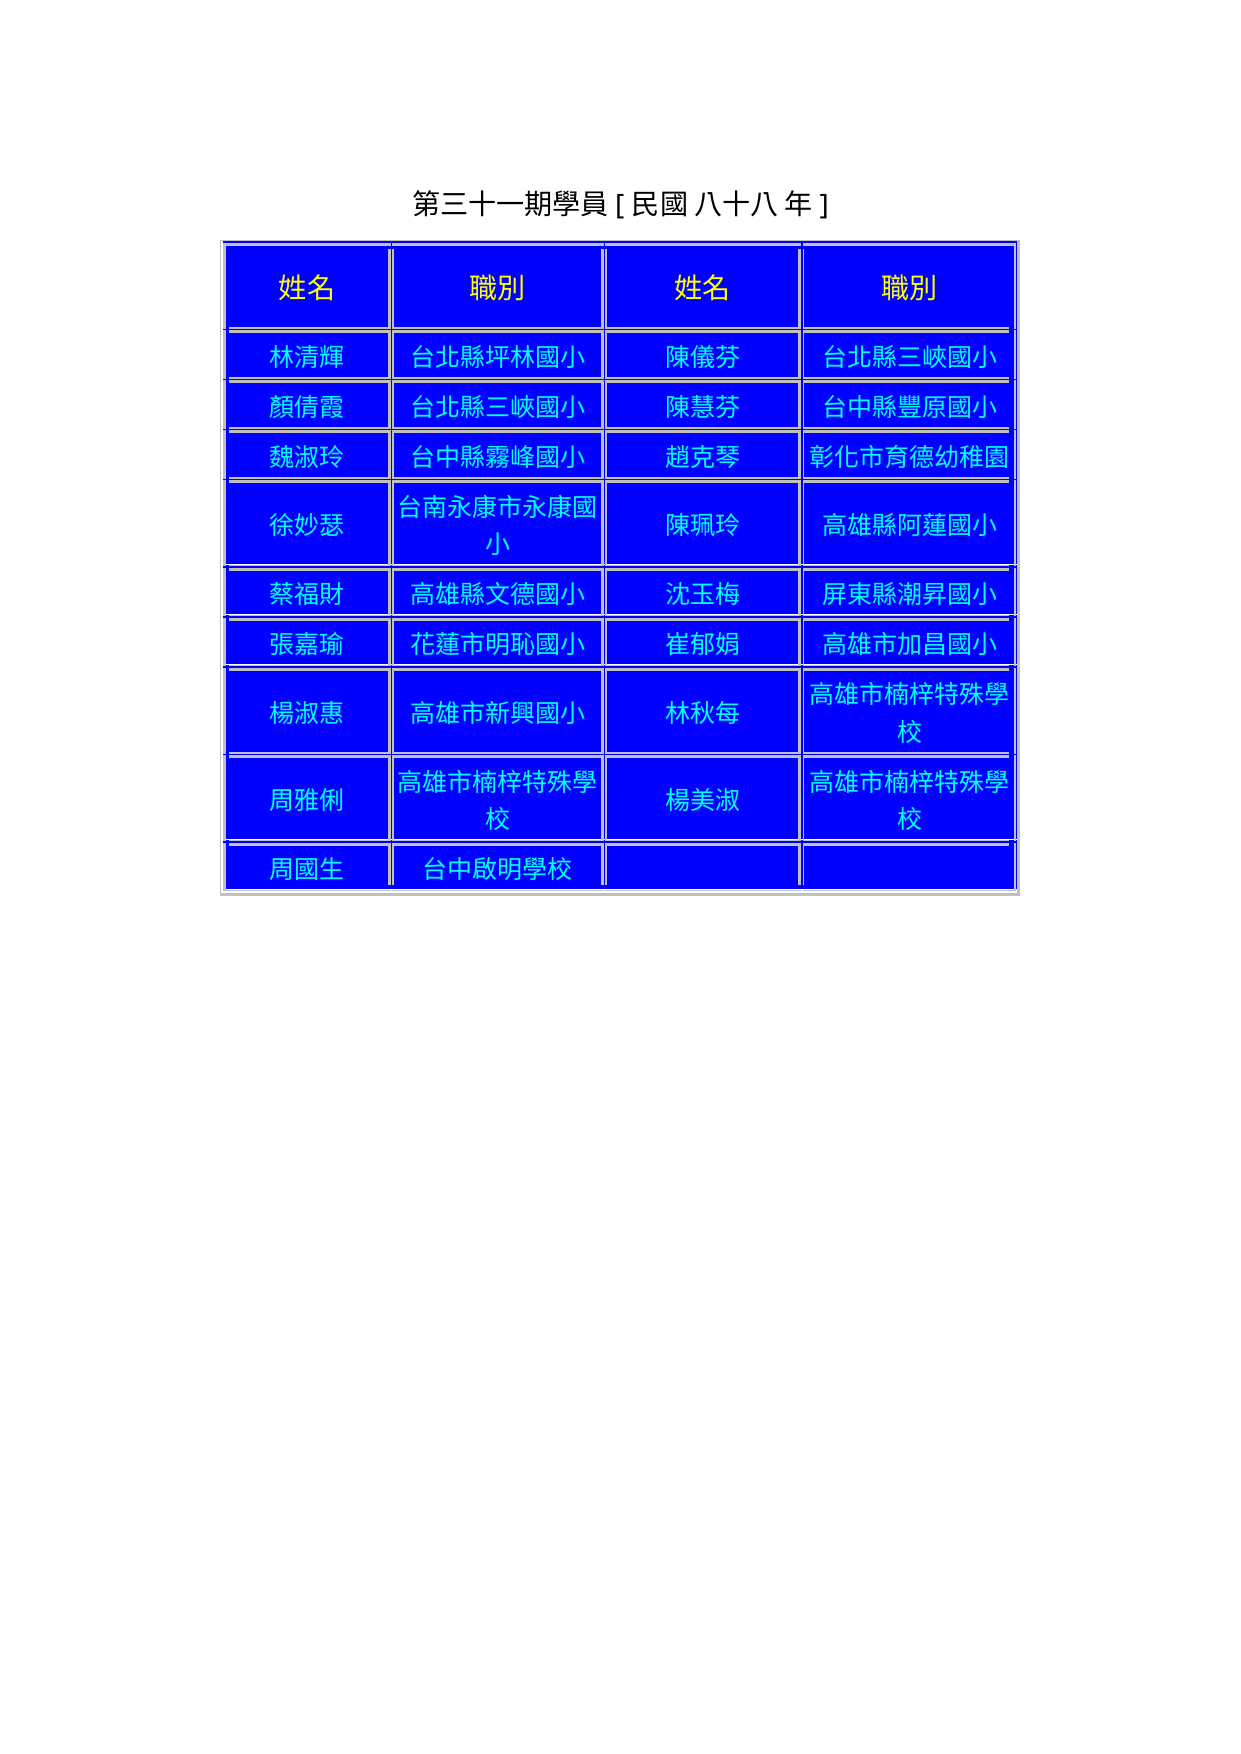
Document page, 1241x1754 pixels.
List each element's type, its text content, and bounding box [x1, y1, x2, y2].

table_header 職別 [391, 241, 604, 327]
table_cell 蔡福財 [223, 565, 391, 614]
table_cell [801, 840, 1017, 889]
table_cell 徐妙瑟 [223, 477, 391, 564]
table_cell 花蓮市明恥國小 [394, 621, 601, 664]
table_cell 林清輝 [223, 327, 391, 377]
table_cell 高雄市楠梓特殊學校 [394, 758, 601, 839]
table_cell 台北縣三峽國小 [394, 383, 601, 427]
table_cell 台中縣霧峰國小 [394, 433, 601, 477]
table_cell 魏淑玲 [223, 427, 391, 477]
table_cell 楊淑惠 [223, 665, 391, 752]
table_cell 屏東縣潮昇國小 [801, 565, 1017, 614]
table_cell 陳珮玲 [607, 483, 798, 564]
table_header 姓名 [604, 241, 801, 327]
table_cell [604, 840, 801, 889]
table_cell 高雄縣文德國小 [394, 571, 601, 614]
table_header 姓名 [226, 246, 391, 327]
table_cell 高雄縣阿蓮國小 [801, 477, 1017, 564]
table_cell 高雄市楠梓特殊學校 [801, 752, 1017, 839]
table_cell 高雄市新興國小 [394, 671, 601, 752]
table_cell 崔郁娟 [607, 621, 798, 664]
table_cell 台南永康市永康國小 [394, 483, 601, 564]
table_cell 楊美淑 [607, 758, 798, 839]
table_cell 林秋每 [607, 671, 798, 752]
table_header 職別 [801, 241, 1017, 327]
table_cell 台北縣坪林國小 [394, 333, 601, 377]
table_cell 台中縣豐原國小 [801, 377, 1017, 427]
table_cell 陳慧芬 [607, 383, 798, 427]
table_cell 陳儀芬 [607, 333, 798, 377]
table_cell 台中啟明學校 [391, 840, 604, 889]
table_cell 高雄市加昌國小 [801, 615, 1017, 664]
table_cell 周雅俐 [223, 752, 391, 839]
table_cell 彰化市育德幼稚園 [801, 427, 1017, 477]
table_cell 台北縣三峽國小 [801, 327, 1017, 377]
table_cell 周國生 [223, 840, 391, 889]
table_cell 趙克琴 [607, 433, 798, 477]
text 第三十一期學員 [ 民國 八十八 年 ] [187, 164, 1053, 239]
table_cell 高雄市楠梓特殊學校 [801, 665, 1017, 752]
table_cell 沈玉梅 [607, 571, 798, 614]
table_cell 張嘉瑜 [223, 615, 391, 664]
table_cell 顏倩霞 [223, 377, 391, 427]
